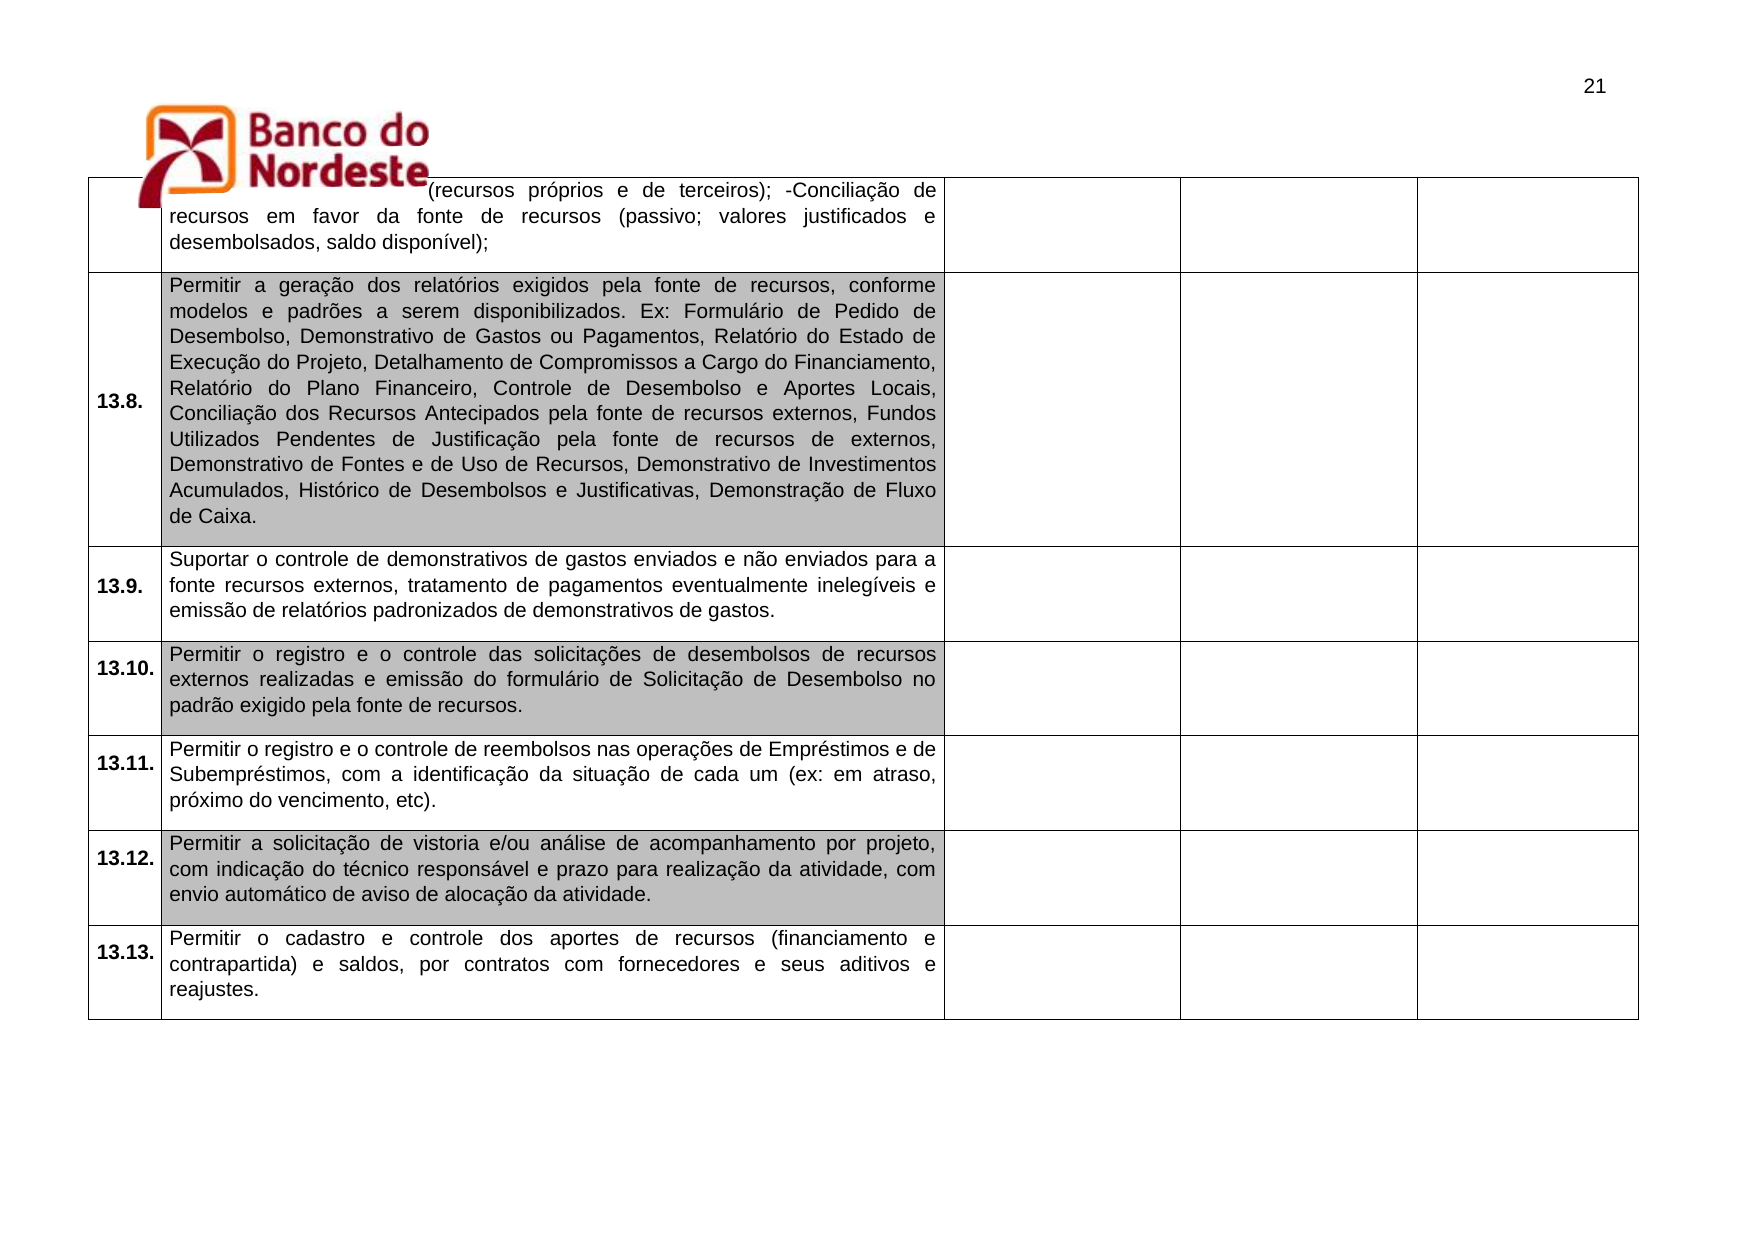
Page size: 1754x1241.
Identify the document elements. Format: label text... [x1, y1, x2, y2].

table_cell [945, 273, 1180, 546]
table_cell [89, 178, 161, 272]
table_cell [89, 736, 161, 830]
table_cell [1418, 273, 1638, 546]
table_cell Permitir o registro e o controle das solicitações de desembolsos de recursos externos realizadas e emissão do formulário de Solicitação de Desembolso no padrão exigido pela fonte de recursos. [162, 642, 944, 735]
table_cell [1181, 178, 1417, 272]
table_cell [945, 736, 1180, 830]
table_cell Permitir a geração dos relatórios exigidos pela fonte de recursos, conforme modelos e padrões a serem disponibilizados. Ex: Formulário de Pedido de Desembolso, Demonstrativo de Gastos ou Pagamentos, Relatório do Estado de Execução do Projeto, Detalhamento de Compromissos a Cargo do Financiamento, Relatório do Plano Financeiro, Controle de Desembolso e Aportes Locais, Conciliação dos Recursos Antecipados pela fonte de recursos externos, Fundos Utilizados Pendentes de Justificação pela fonte de recursos de externos, Demonstrativo de Fontes e de Uso de Recursos, Demonstrativo de Investimentos Acumulados, Histórico de Desembolsos e Justificativas, Demonstração de Fluxo de Caixa. [162, 273, 944, 546]
table_cell [89, 547, 161, 641]
table_cell [89, 642, 161, 735]
table_cell [1418, 547, 1638, 641]
table_cell [945, 642, 1180, 735]
table_cell Permitir o cadastro e controle dos aportes de recursos (financiamento e contrapartida) e saldos, por contratos com fornecedores e seus aditivos e reajustes. [162, 926, 944, 1019]
table_cell [1181, 547, 1417, 641]
table_cell [89, 831, 161, 925]
table_cell [945, 547, 1180, 641]
table_cell [89, 926, 161, 1019]
table_cell [1418, 178, 1638, 272]
table_cell [945, 178, 1180, 272]
table_cell [1181, 642, 1417, 735]
table_cell [1181, 926, 1417, 1019]
table_cell [1418, 736, 1638, 830]
table_cell [1418, 831, 1638, 925]
table_cell Permitir o registro e o controle de reembolsos nas operações de Empréstimos e de Subempréstimos, com a identificação da situação de cada um (ex: em atraso, próximo do vencimento, etc). [162, 736, 944, 830]
table_cell (recursos próprios e de terceiros); -Conciliação de recursos em favor da fonte de recursos (passivo; valores justificados e desembolsados, saldo disponível); [162, 178, 944, 272]
table_cell [1418, 926, 1638, 1019]
table_cell Permitir a solicitação de vistoria e/ou análise de acompanhamento por projeto, com indicação do técnico responsável e prazo para realização da atividade, com envio automático de aviso de alocação da atividade. [162, 831, 944, 925]
table_cell Suportar o controle de demonstrativos de gastos enviados e não enviados para a fonte recursos externos, tratamento de pagamentos eventualmente inelegíveis e emissão de relatórios padronizados de demonstrativos de gastos. [162, 547, 944, 641]
table_cell [1181, 736, 1417, 830]
table_cell [1181, 273, 1417, 546]
table_cell [89, 273, 161, 546]
table_cell [1418, 642, 1638, 735]
table_cell [945, 831, 1180, 925]
table_cell [945, 926, 1180, 1019]
table_cell [1181, 831, 1417, 925]
